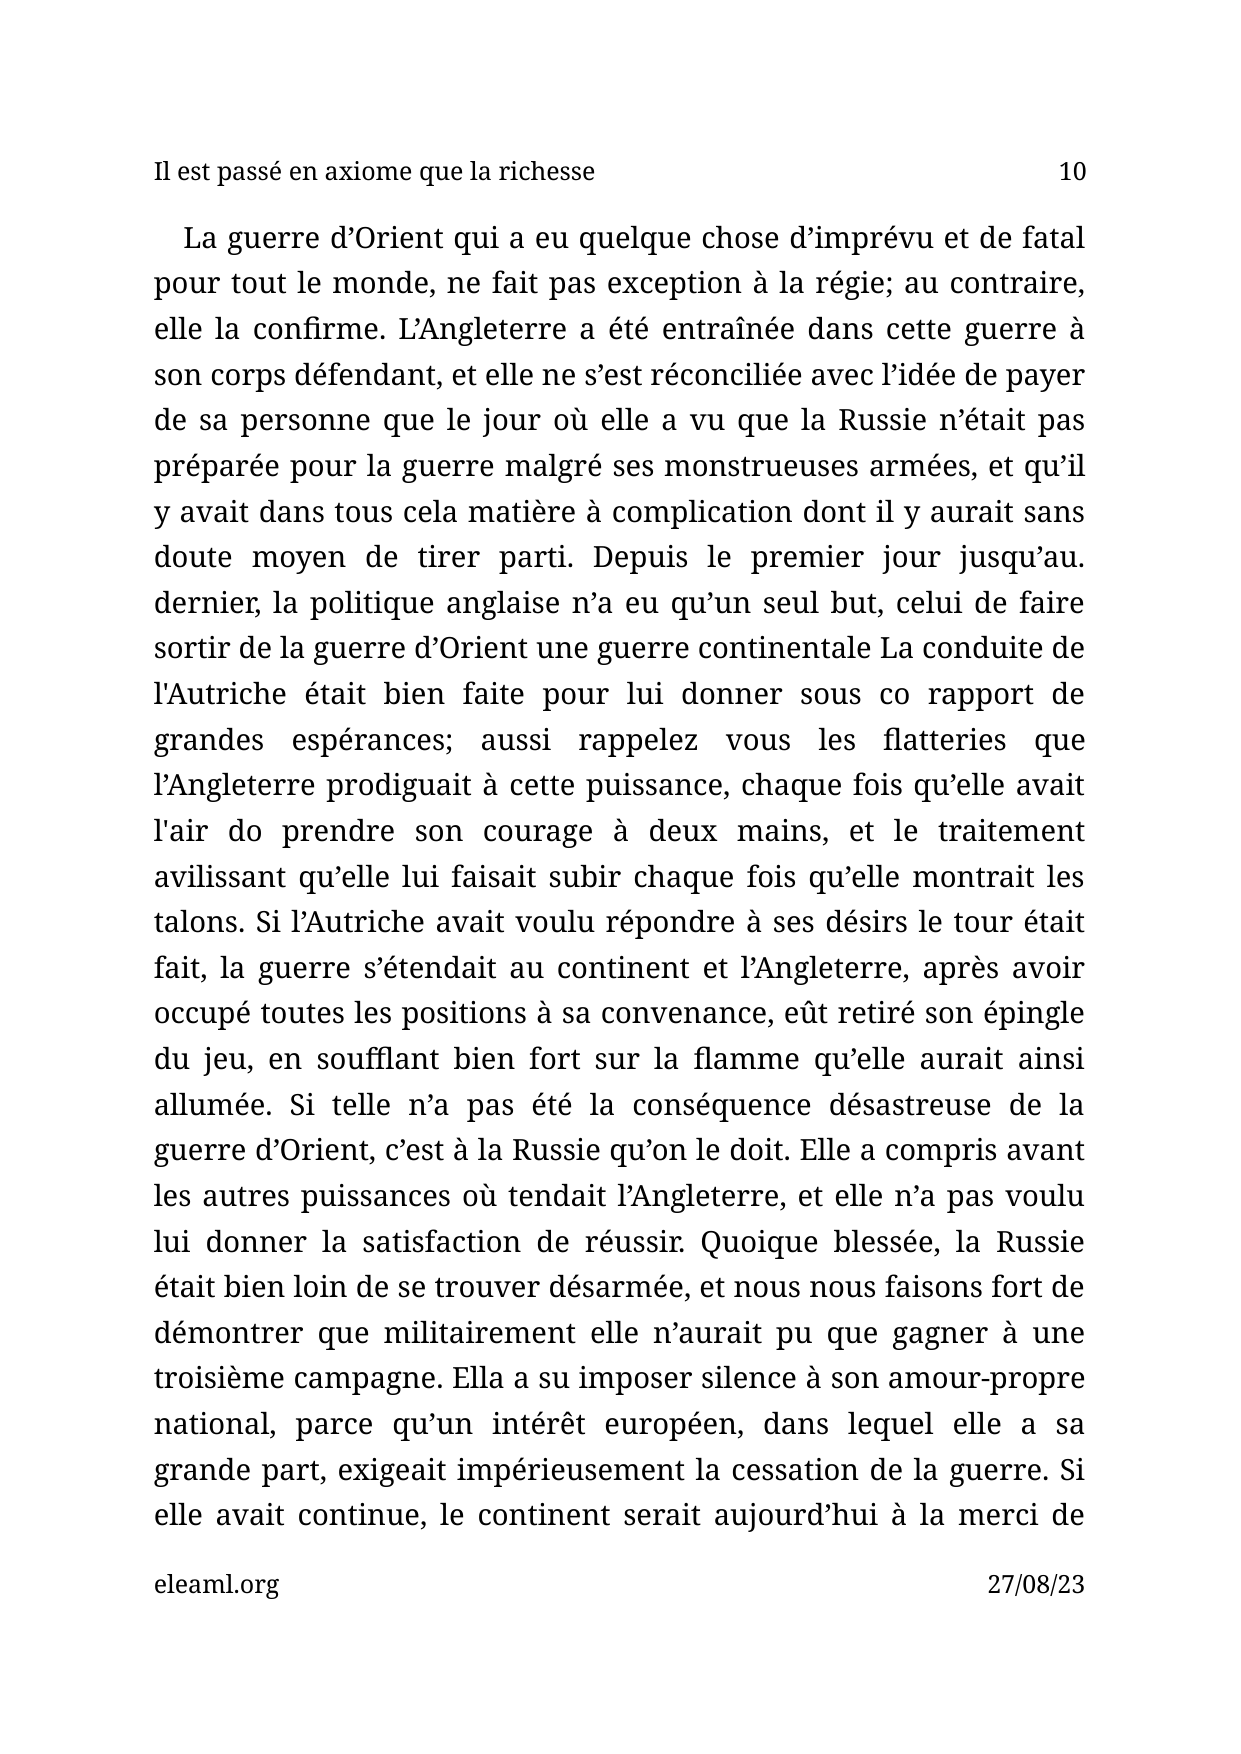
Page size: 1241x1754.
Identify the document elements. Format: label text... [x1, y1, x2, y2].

text La guerre d’Orient qui a eu quelque chose d’imprévu et de fatal pour tout le monde, ne fait pas exception à la régie; au contraire, elle la confirme. L’Angleterre a été entraînée dans cette guerre à son corps défendant, et elle ne s’est réconciliée avec l’idée de payer de sa personne que le jour où elle a vu que la Russie n’était pas préparée pour la guerre malgré ses monstrueuses armées, et qu’il y avait dans tous cela matière à complication dont il y aurait sans doute moyen de tirer parti. Depuis le premier jour jusqu’au. dernier, la politique anglaise n’a eu qu’un seul but, celui de faire sortir de la guerre d’Orient une guerre continentale La conduite de l'Autriche était bien faite pour lui donner sous co rapport de grandes espérances; aussi rappelez vous les flatteries que l’Angleterre prodiguait à cette puissance, chaque fois qu’elle avait l'air do prendre son courage à deux mains, et le traitement avilissant qu’elle lui faisait subir chaque fois qu’elle montrait les talons. Si l’Autriche avait voulu répondre à ses désirs le tour était fait, la guerre s’étendait au continent et l’Angleterre, après avoir occupé toutes les positions à sa convenance, eût retiré son épingle du jeu, en soufflant bien fort sur la flamme qu’elle aurait ainsi allumée. Si telle n’a pas été la conséquence désastreuse de la guerre d’Orient, c’est à la Russie qu’on le doit. Elle a compris avant les autres puissances où tendait l’Angleterre, et elle n’a pas voulu lui donner la satisfaction de réussir. Quoique blessée, la Russie était bien loin de se trouver désarmée, et nous nous faisons fort de démontrer que militairement elle n’aurait pu que gagner à une troisième campagne. Ella a su imposer silence à son amour-propre national, parce qu’un intérêt européen, dans lequel elle a sa grande part, exigeait impérieusement la cessation de la guerre. Si elle avait continue, le continent serait aujourd’hui à la merci de [153, 217, 1087, 1534]
